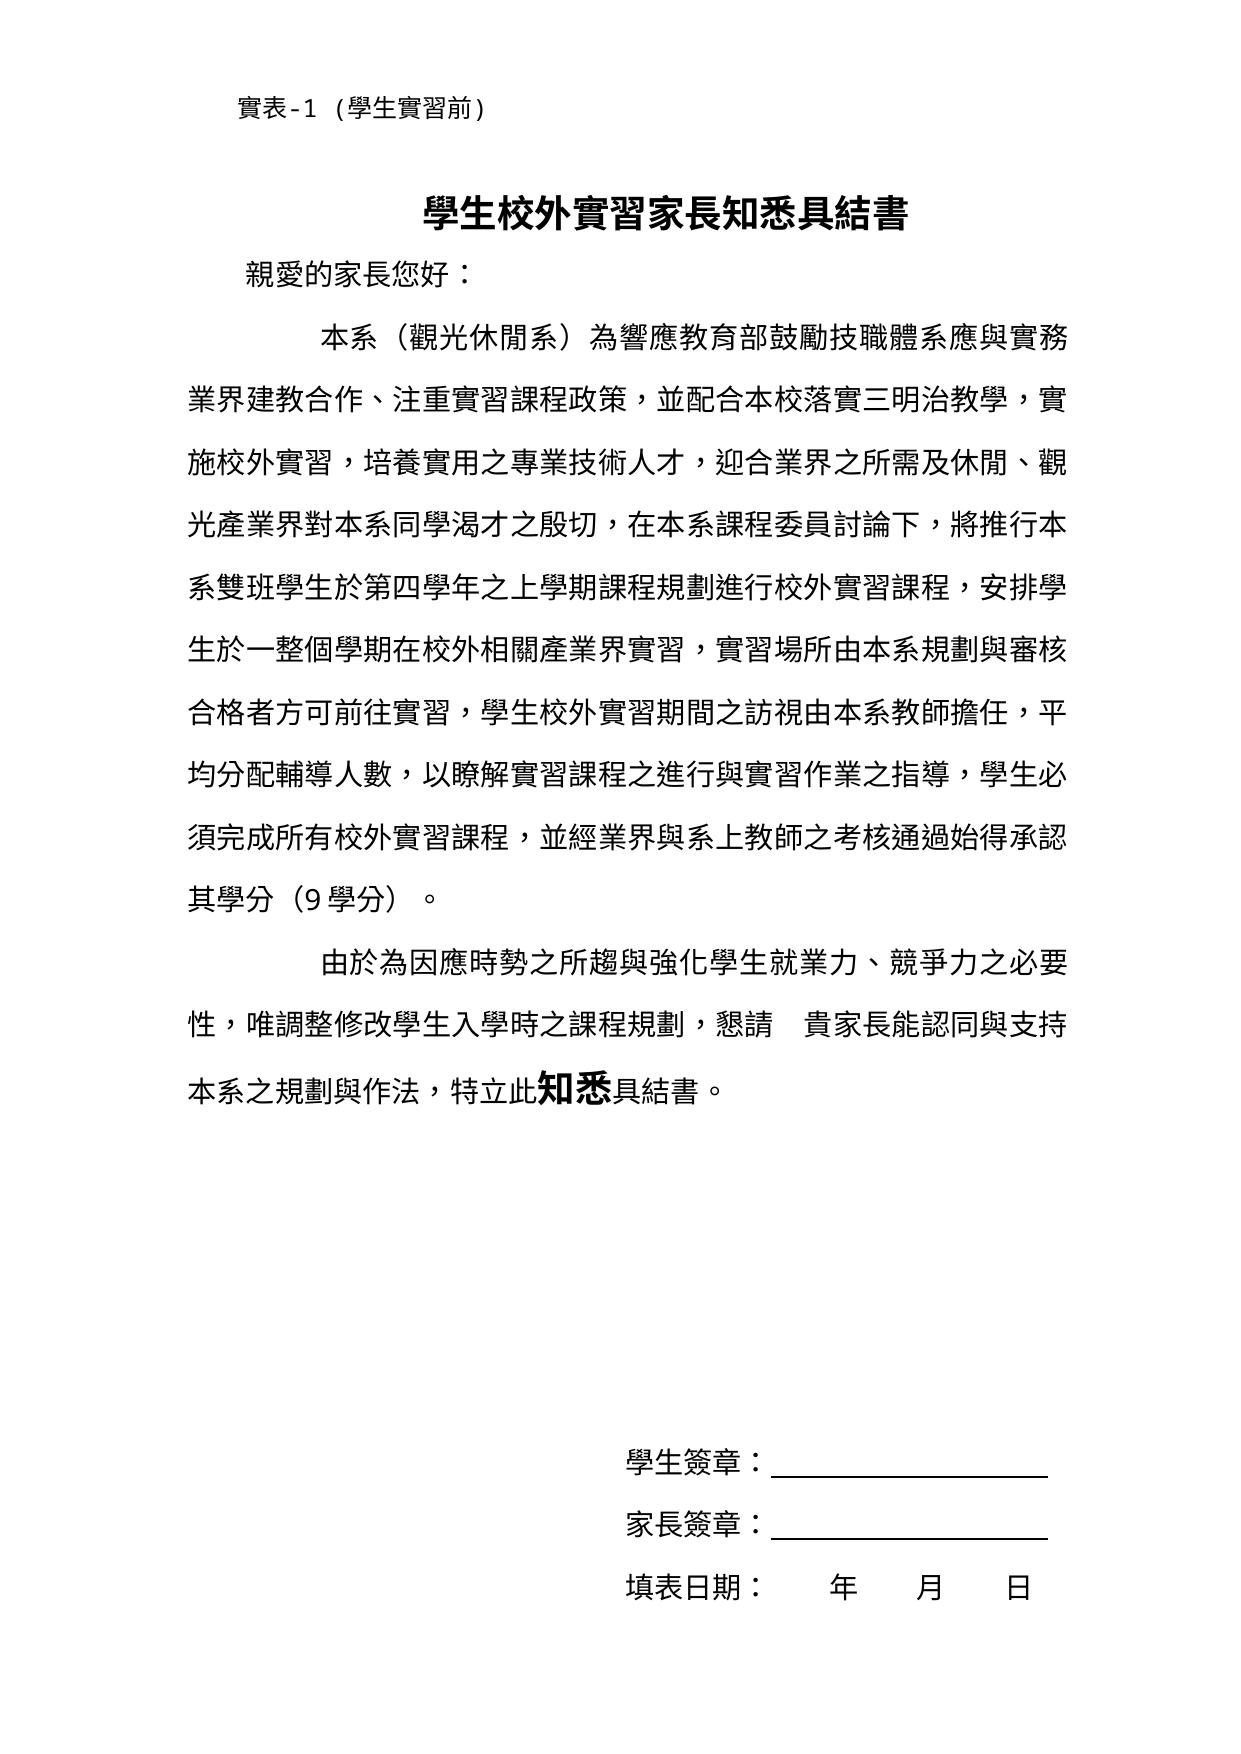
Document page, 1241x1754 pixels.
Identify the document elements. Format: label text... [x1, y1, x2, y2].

text 本系（觀光休閒系）為響應教育部鼓勵技職體系應與實務業界建教合作、注重實習課程政策，並配合本校落實三明治教學，實施校外實習，培養實用之專業技術人才，迎合業界之所需及休閒、觀光產業界對本系同學渴才之殷切，在本系課程委員討論下，將推行本系雙班學生於第四學年之上學期課程規劃進行校外實習課程，安排學生於一整個學期在校外相關產業界實習，實習場所由本系規劃與審核合格者方可前往實習，學生校外實習期間之訪視由本系教師擔任，平均分配輔導人數，以瞭解實習課程之進行與實習作業之指導，學生必須完成所有校外實習課程，並經業界與系上教師之考核通過始得承認其學分（9學分）。 [187, 294, 1069, 919]
text 親愛的家長您好： [187, 231, 1069, 294]
text 學生簽章： [187, 1419, 1069, 1481]
text 由於為因應時勢之所趨與強化學生就業力、競爭力之必要性，唯調整修改學生入學時之課程規劃，懇請 貴家長能認同與支持本系之規劃與作法，特立此知悉具結書。 [187, 919, 1069, 1106]
text 家長簽章： [187, 1481, 1069, 1544]
text 填表日期： 年 月 日 [187, 1544, 1069, 1606]
text 學生校外實習家長知悉具結書 [187, 169, 1069, 231]
